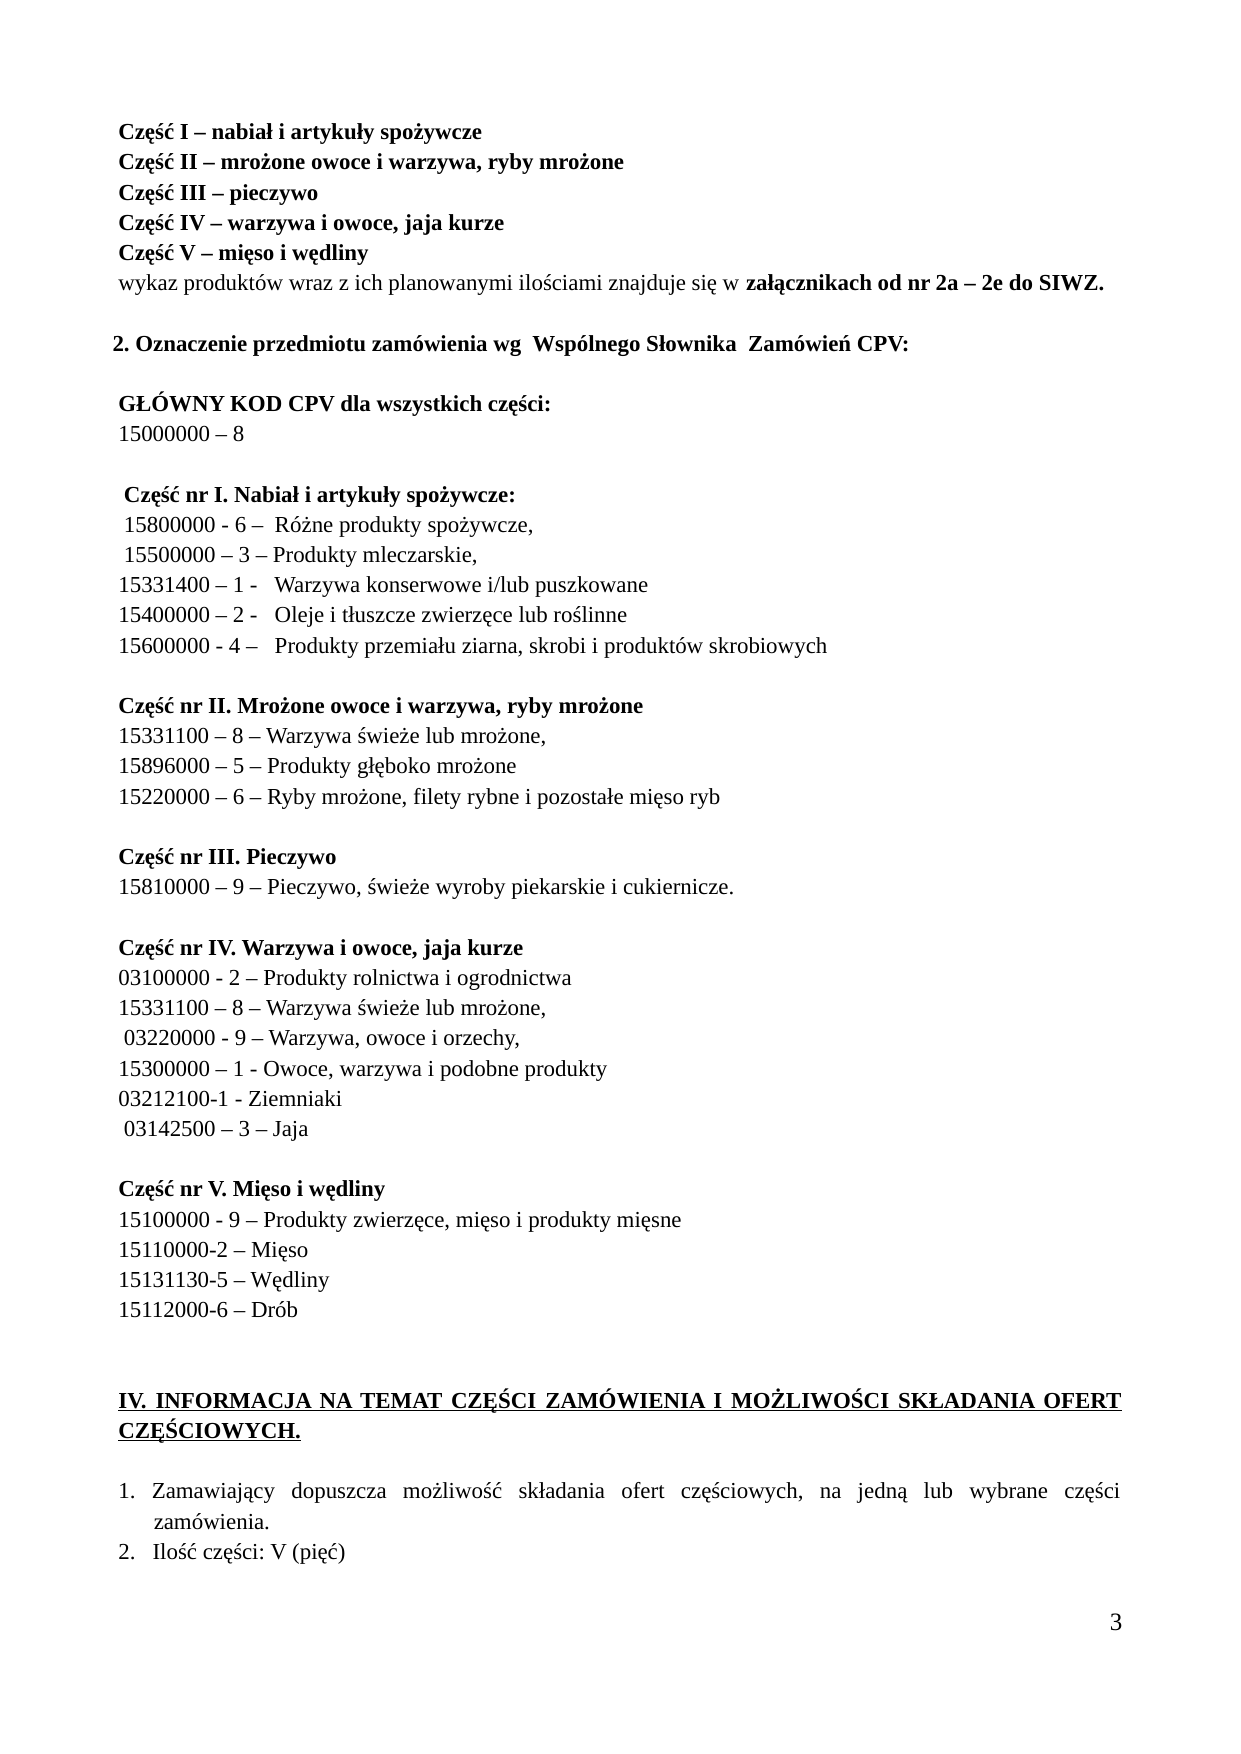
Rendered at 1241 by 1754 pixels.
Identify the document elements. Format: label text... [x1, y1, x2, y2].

text Część IV – warzywa i owoce, jaja kurze [118, 209, 1122, 235]
text CZĘŚCIOWYCH. [118, 1411, 1122, 1443]
text GŁÓWNY KOD CPV dla wszystkich części: [118, 390, 1122, 416]
text 1. Zamawiający dopuszcza możliwość składania ofert częściowych, na jedną lub wybrane części zamówienia. [118, 1477, 1122, 1534]
text Część nr IV. Warzywa i owoce, jaja kurze [118, 934, 1122, 960]
text 15331100 – 8 – Warzywa świeże lub mrożone, [118, 994, 1122, 1021]
text 15400000 – 2 - Oleje i tłuszcze zwierzęce lub roślinne [118, 601, 1122, 628]
text 15100000 - 9 – Produkty zwierzęce, mięso i produkty mięsne [118, 1206, 1122, 1232]
text 03220000 - 9 – Warzywa, owoce i orzechy, [118, 1024, 1122, 1051]
text Część I – nabiał i artykuły spożywcze [118, 118, 1122, 144]
text 15600000 - 4 – Produkty przemiału ziarna, skrobi i produktów skrobiowych [118, 632, 1122, 658]
text 03100000 - 2 – Produkty rolnictwa i ogrodnictwa [118, 964, 1122, 990]
text Część II – mrożone owoce i warzywa, ryby mrożone [118, 148, 1122, 175]
text 15810000 – 9 – Pieczywo, świeże wyroby piekarskie i cukiernicze. [118, 873, 1122, 900]
text Część nr III. Pieczywo [118, 843, 1122, 869]
text 15220000 – 6 – Ryby mrożone, filety rybne i pozostałe mięso ryb [118, 783, 1122, 809]
text Część III – pieczywo [118, 178, 1122, 205]
text 15110000-2 – Mięso [118, 1236, 1122, 1262]
text Część nr I. Nabiał i artykuły spożywcze: [118, 481, 1122, 507]
text 2. Ilość części: V (pięć) [118, 1538, 1122, 1564]
text 15896000 – 5 – Produkty głęboko mrożone [118, 752, 1122, 779]
text 15131130-5 – Wędliny [118, 1266, 1122, 1292]
text 2. Oznaczenie przedmiotu zamówienia wg Wspólnego Słownika Zamówień CPV: [112, 329, 1122, 356]
text Część V – mięso i wędliny [118, 239, 1122, 265]
text 15112000-6 – Drób [118, 1296, 1122, 1323]
text Część nr V. Mięso i wędliny [118, 1175, 1122, 1202]
text 15331100 – 8 – Warzywa świeże lub mrożone, [118, 722, 1122, 749]
text 03142500 – 3 – Jaja [118, 1115, 1122, 1141]
text 03212100-1 - Ziemniaki [118, 1085, 1122, 1111]
text 15800000 - 6 – Różne produkty spożywcze, [118, 511, 1122, 537]
text 15300000 – 1 - Owoce, warzywa i podobne produkty [118, 1054, 1122, 1081]
text wykaz produktów wraz z ich planowanymi ilościami znajduje się w załącznikach od nr 2a – 2e do SIWZ. [118, 269, 1122, 296]
text IV. INFORMACJA NA TEMAT CZĘŚCI ZAMÓWIENIA I MOŻLIWOŚCI SKŁADANIA OFERT [118, 1387, 1122, 1410]
text 15500000 – 3 – Produkty mleczarskie, [118, 541, 1122, 567]
text 15331400 – 1 - Warzywa konserwowe i/lub puszkowane [118, 571, 1122, 598]
text Część nr II. Mrożone owoce i warzywa, ryby mrożone [118, 692, 1122, 718]
text 15000000 – 8 [118, 420, 1122, 447]
